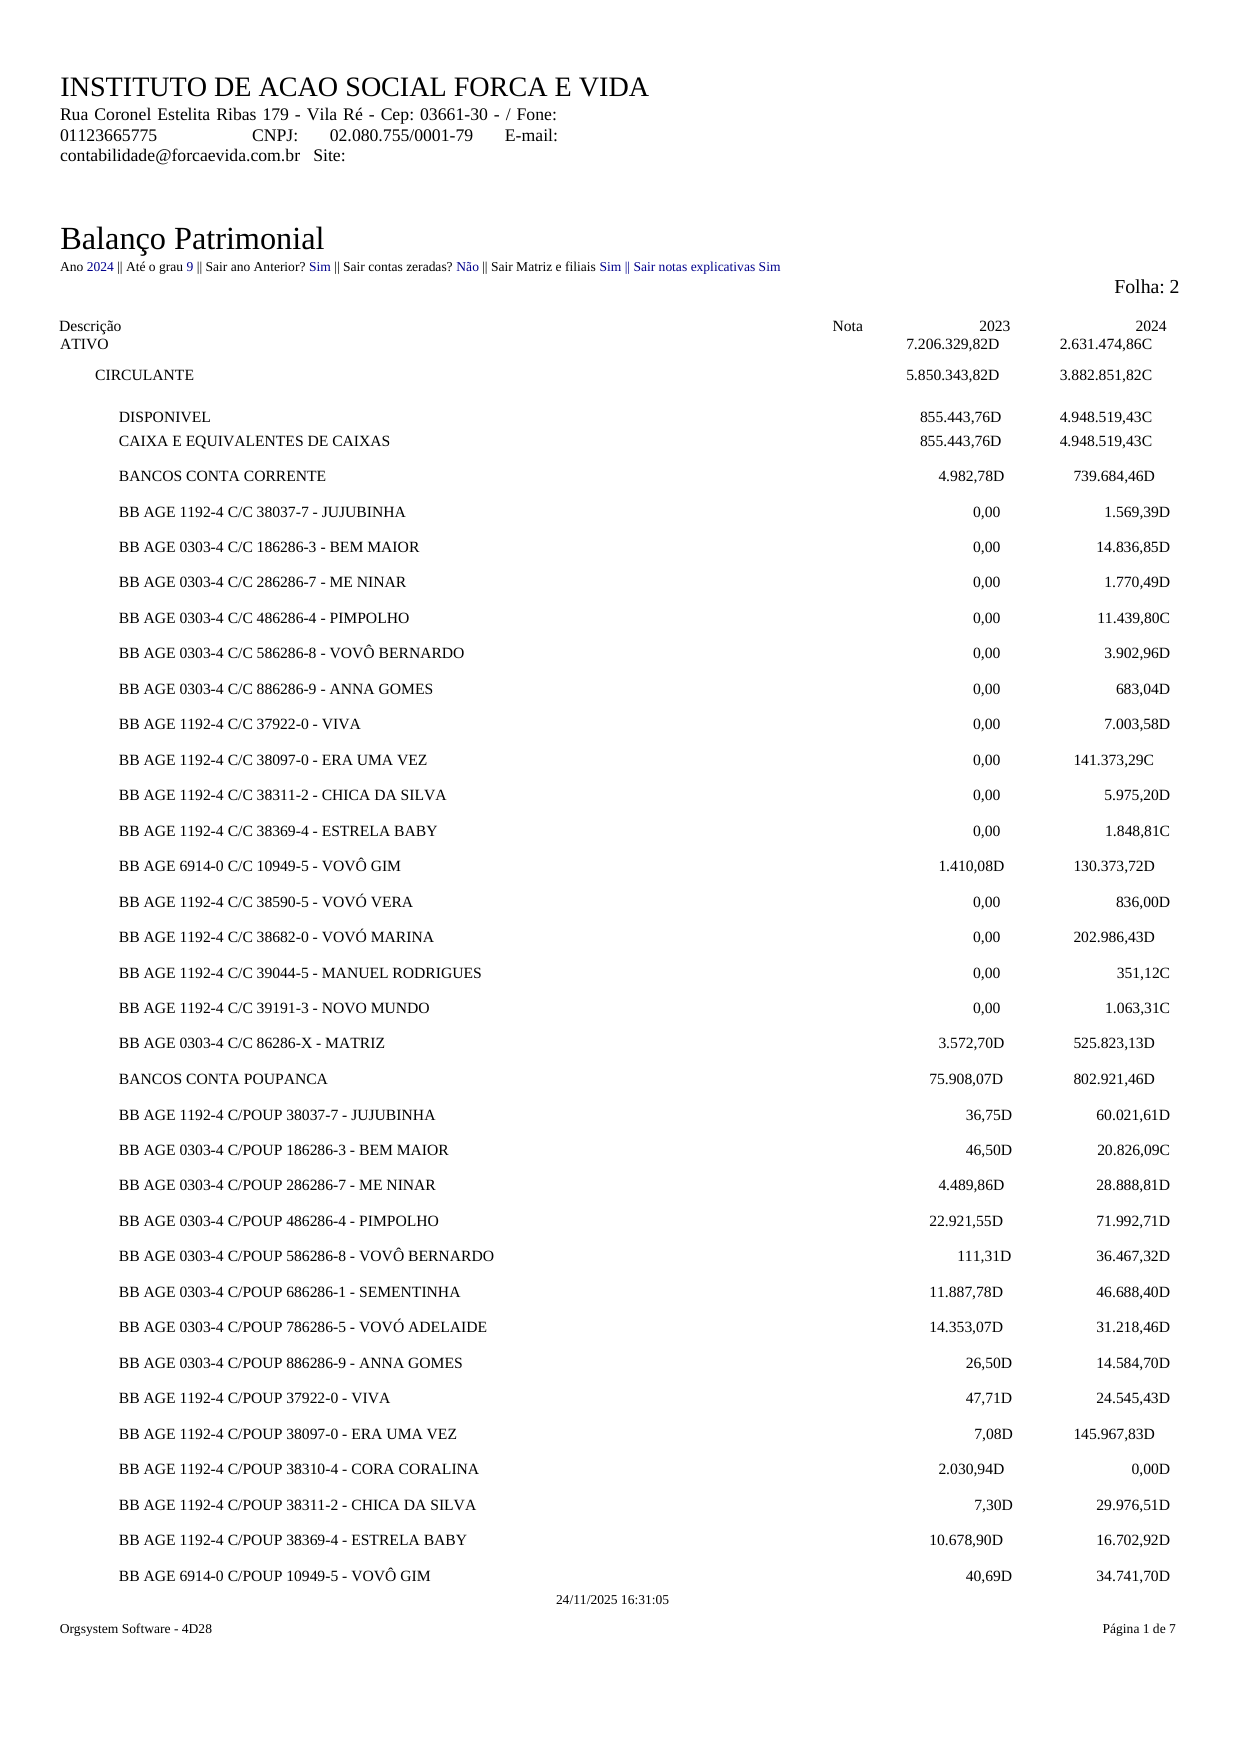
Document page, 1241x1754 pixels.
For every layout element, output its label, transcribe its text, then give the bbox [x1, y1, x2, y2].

table_cell 60.021,61D [1060, 1105, 1170, 1141]
table_cell BB AGE 1192-4 C/C 38682-0 - VOVÓ MARINA [60, 928, 906, 963]
table_cell DISPONIVEL [60, 396, 906, 431]
table_cell 855.443,76D [906, 431, 1059, 467]
table_cell 14.353,07D [906, 1318, 1059, 1353]
table_cell BB AGE 0303-4 C/POUP 886286-9 - ANNA GOMES [60, 1354, 906, 1389]
table_cell 0,00 [906, 928, 1059, 963]
table_cell 2.030,94D [906, 1460, 1059, 1495]
table_cell BB AGE 0303-4 C/POUP 686286-1 - SEMENTINHA [60, 1283, 906, 1318]
table_cell 11.887,78D [906, 1283, 1059, 1318]
table_cell 16.702,92D [1060, 1531, 1170, 1566]
table_cell 75.908,07D [906, 1070, 1059, 1105]
table_cell BB AGE 0303-4 C/C 86286-X - MATRIZ [60, 1034, 906, 1070]
table_cell 0,00 [906, 680, 1059, 715]
table_cell 28.888,81D [1060, 1176, 1170, 1212]
table_cell 24.545,43D [1060, 1389, 1170, 1424]
table_cell 36,75D [906, 1105, 1059, 1141]
table_cell BB AGE 0303-4 C/POUP 186286-3 - BEM MAIOR [60, 1141, 906, 1176]
table_cell 1.410,08D [906, 857, 1059, 892]
table_cell 1.848,81C [1060, 822, 1170, 857]
table_cell 7.003,58D [1060, 715, 1170, 751]
table_cell 0,00 [906, 503, 1059, 538]
table_cell 4.982,78D [906, 467, 1059, 502]
table_cell 46,50D [906, 1141, 1059, 1176]
table_cell 47,71D [906, 1389, 1059, 1424]
table_cell 36.467,32D [1060, 1247, 1170, 1283]
table_cell BB AGE 1192-4 C/C 38311-2 - CHICA DA SILVA [60, 786, 906, 822]
table_cell 29.976,51D [1060, 1495, 1170, 1531]
table_cell BB AGE 1192-4 C/POUP 38097-0 - ERA UMA VEZ [60, 1425, 906, 1460]
table_cell 0,00 [906, 822, 1059, 857]
table_cell CAIXA E EQUIVALENTES DE CAIXAS [60, 431, 906, 467]
table_cell 1.063,31C [1060, 999, 1170, 1034]
table_cell 46.688,40D [1060, 1283, 1170, 1318]
table_cell 1.770,49D [1060, 573, 1170, 609]
table_cell BB AGE 0303-4 C/POUP 786286-5 - VOVÓ ADELAIDE [60, 1318, 906, 1353]
table_cell BB AGE 1192-4 C/POUP 38037-7 - JUJUBINHA [60, 1105, 906, 1141]
table_cell 802.921,46D [1060, 1070, 1170, 1105]
table_cell 836,00D [1060, 893, 1170, 928]
table_cell BB AGE 0303-4 C/POUP 286286-7 - ME NINAR [60, 1176, 906, 1212]
table_cell 10.678,90D [906, 1531, 1059, 1566]
table_cell 1.569,39D [1060, 503, 1170, 538]
table_cell 351,12C [1060, 964, 1170, 999]
table_cell 525.823,13D [1060, 1034, 1170, 1070]
table_cell 3.902,96D [1060, 644, 1170, 680]
table_cell 3.882.851,82C [1060, 361, 1170, 396]
table_cell 14.584,70D [1060, 1354, 1170, 1389]
table_cell 683,04D [1060, 680, 1170, 715]
table_cell 0,00 [906, 609, 1059, 644]
table_cell BB AGE 0303-4 C/C 886286-9 - ANNA GOMES [60, 680, 906, 715]
table_cell 0,00 [906, 751, 1059, 786]
table_cell 11.439,80C [1060, 609, 1170, 644]
table_cell 71.992,71D [1060, 1212, 1170, 1247]
table_cell 5.975,20D [1060, 786, 1170, 822]
table_cell BB AGE 1192-4 C/POUP 38311-2 - CHICA DA SILVA [60, 1495, 906, 1531]
table_cell 4.489,86D [906, 1176, 1059, 1212]
table_cell BANCOS CONTA CORRENTE [60, 467, 906, 502]
table_cell 111,31D [906, 1247, 1059, 1283]
table_cell 0,00 [906, 644, 1059, 680]
table_cell BB AGE 0303-4 C/C 586286-8 - VOVÔ BERNARDO [60, 644, 906, 680]
table_cell BB AGE 1192-4 C/C 38037-7 - JUJUBINHA [60, 503, 906, 538]
table_cell BANCOS CONTA POUPANCA [60, 1070, 906, 1105]
table_cell BB AGE 0303-4 C/POUP 586286-8 - VOVÔ BERNARDO [60, 1247, 906, 1283]
table_cell 0,00 [906, 573, 1059, 609]
table_cell BB AGE 1192-4 C/C 37922-0 - VIVA [60, 715, 906, 751]
table_header ATIVO [60, 335, 906, 361]
table_cell 3.572,70D [906, 1034, 1059, 1070]
table_cell 4.948.519,43C [1060, 431, 1170, 467]
table_cell 7,08D [906, 1425, 1059, 1460]
table_cell CIRCULANTE [60, 361, 906, 396]
table_cell 7,30D [906, 1495, 1059, 1531]
table_cell 31.218,46D [1060, 1318, 1170, 1353]
table_cell 0,00 [906, 964, 1059, 999]
table_cell 22.921,55D [906, 1212, 1059, 1247]
table_cell 202.986,43D [1060, 928, 1170, 963]
table_cell BB AGE 1192-4 C/POUP 37922-0 - VIVA [60, 1389, 906, 1424]
table_cell 855.443,76D [906, 396, 1059, 431]
table_cell BB AGE 0303-4 C/C 486286-4 - PIMPOLHO [60, 609, 906, 644]
table_cell 0,00D [1060, 1460, 1170, 1495]
table_cell 141.373,29C [1060, 751, 1170, 786]
table_cell BB AGE 1192-4 C/C 38590-5 - VOVÓ VERA [60, 893, 906, 928]
table_cell 26,50D [906, 1354, 1059, 1389]
table_cell 0,00 [906, 715, 1059, 751]
table_cell 0,00 [906, 893, 1059, 928]
table_cell 20.826,09C [1060, 1141, 1170, 1176]
table_cell BB AGE 1192-4 C/C 39191-3 - NOVO MUNDO [60, 999, 906, 1034]
table_cell 34.741,70D [1060, 1566, 1170, 1592]
table_cell 4.948.519,43C [1060, 396, 1170, 431]
table_header 7.206.329,82D [906, 335, 1059, 361]
table_cell BB AGE 0303-4 C/C 286286-7 - ME NINAR [60, 573, 906, 609]
table_cell 0,00 [906, 786, 1059, 822]
table_cell BB AGE 1192-4 C/POUP 38310-4 - CORA CORALINA [60, 1460, 906, 1495]
table_cell BB AGE 1192-4 C/C 39044-5 - MANUEL RODRIGUES [60, 964, 906, 999]
table_cell BB AGE 6914-0 C/C 10949-5 - VOVÔ GIM [60, 857, 906, 892]
table_cell 40,69D [906, 1566, 1059, 1592]
table_cell 14.836,85D [1060, 538, 1170, 573]
table_cell 0,00 [906, 538, 1059, 573]
table_cell 5.850.343,82D [906, 361, 1059, 396]
table_header 2.631.474,86C [1060, 335, 1170, 361]
table_cell BB AGE 1192-4 C/POUP 38369-4 - ESTRELA BABY [60, 1531, 906, 1566]
table_cell BB AGE 0303-4 C/POUP 486286-4 - PIMPOLHO [60, 1212, 906, 1247]
text 24/11/2025 16:31:05 [154, 1592, 1071, 1607]
table_cell BB AGE 1192-4 C/C 38369-4 - ESTRELA BABY [60, 822, 906, 857]
table_cell 130.373,72D [1060, 857, 1170, 892]
table_cell 0,00 [906, 999, 1059, 1034]
table_cell 145.967,83D [1060, 1425, 1170, 1460]
table_cell BB AGE 6914-0 C/POUP 10949-5 - VOVÔ GIM [60, 1566, 906, 1592]
table_cell 739.684,46D [1060, 467, 1170, 502]
table_cell BB AGE 1192-4 C/C 38097-0 - ERA UMA VEZ [60, 751, 906, 786]
table_cell BB AGE 0303-4 C/C 186286-3 - BEM MAIOR [60, 538, 906, 573]
